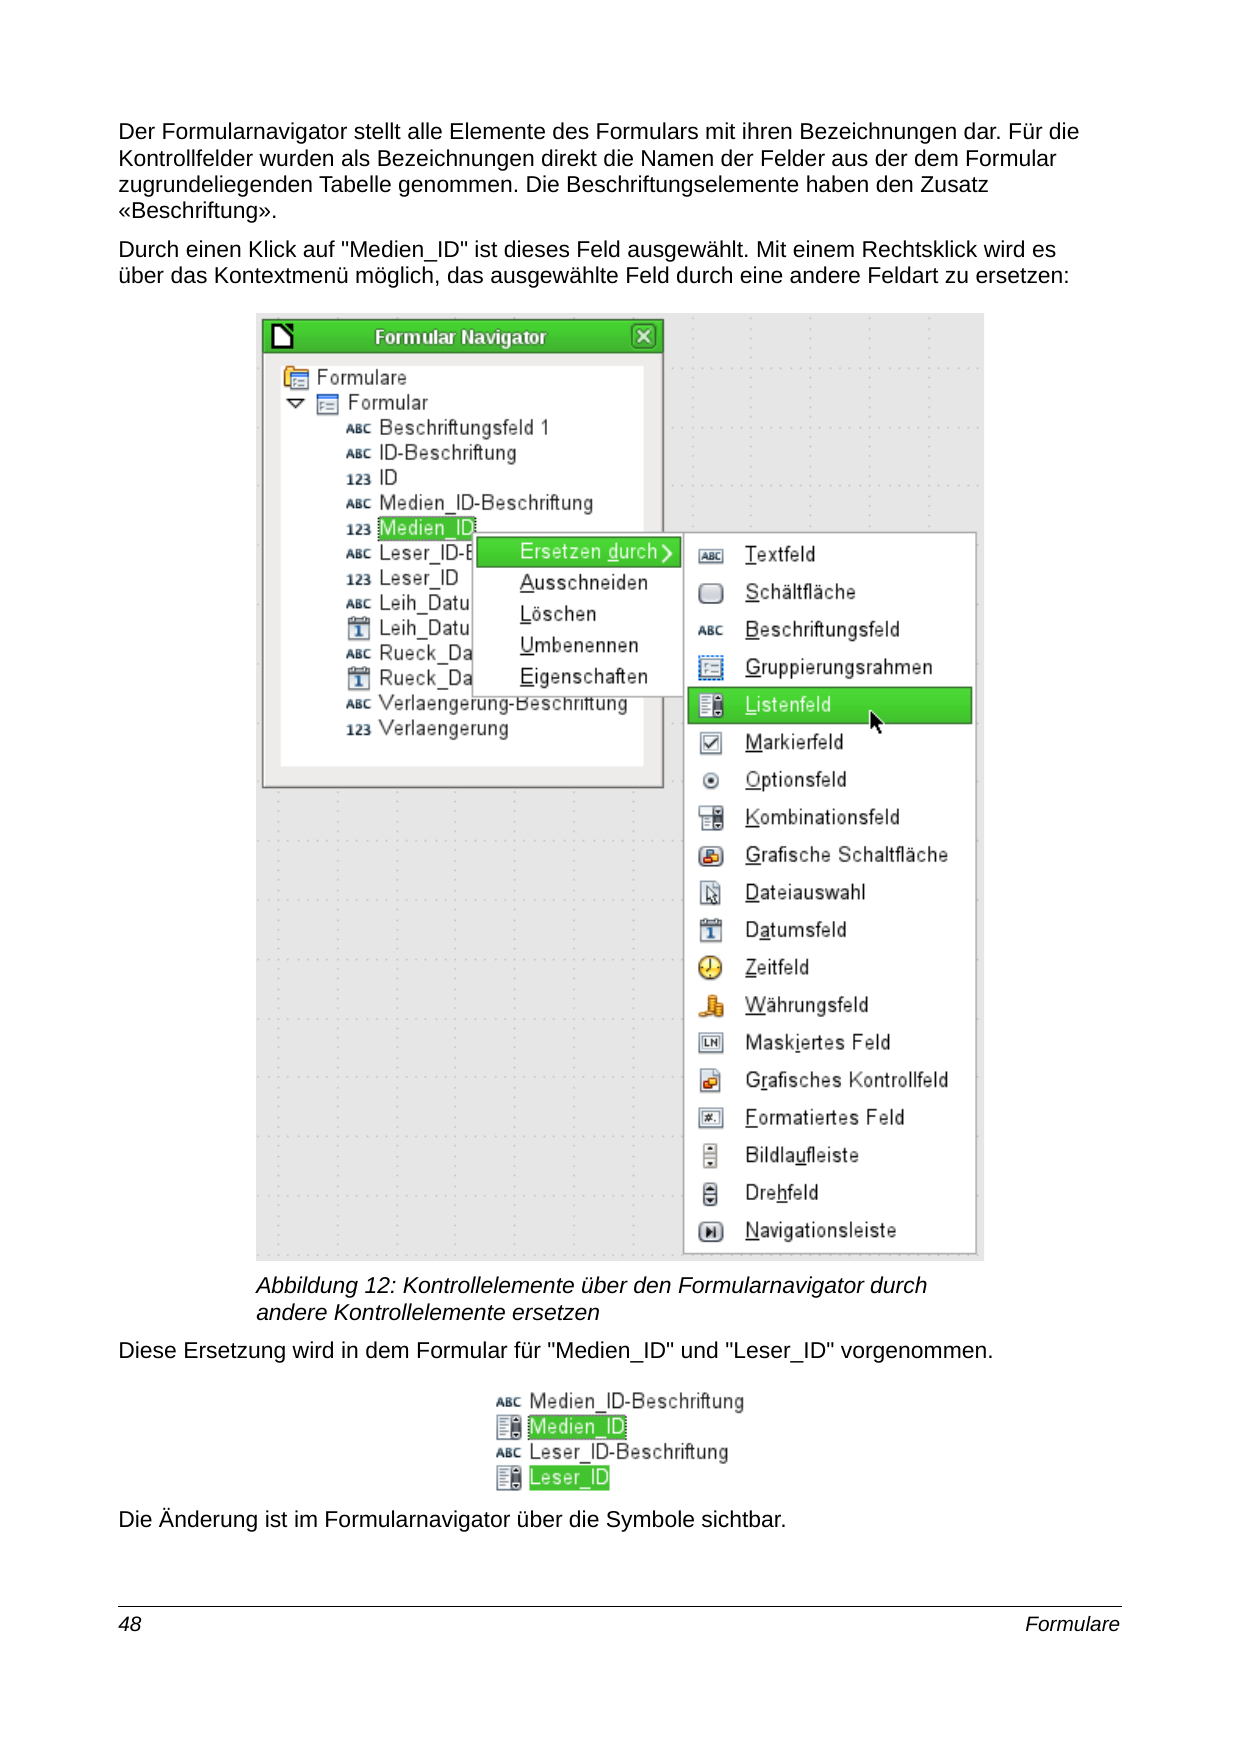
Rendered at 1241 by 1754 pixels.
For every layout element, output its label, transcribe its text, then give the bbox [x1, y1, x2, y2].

text Diese Ersetzung wird in dem Formular für "Medien_ID" und "Leser_ID" vorgenommen. [118, 1337, 1122, 1364]
text Durch einen Klick auf "Medien_ID" ist dieses Feld ausgewählt. Mit einem Rechtsklick wird es über das Kontextmenü möglich, das ausgewählte Feld durch eine andere Feldart zu ersetzen: [118, 236, 1122, 289]
text Die Änderung ist im Formularnavigator über die Symbole sichtbar. [118, 1506, 1122, 1532]
text Der Formularnavigator stellt alle Elemente des Formulars mit ihren Bezeichnungen dar. Für die Kontrollfelder wurden als Bezeichnungen direkt die Namen der Felder aus der dem Formular zugrundeliegenden Tabelle genommen. Die Beschriftungselemente haben den Zusatz «Beschriftung». [118, 118, 1122, 223]
text Abbildung 12: Kontrollelemente über den Formularnavigator durch andere Kontrollelemente ersetzen [256, 1261, 984, 1325]
picture [492, 1388, 748, 1494]
picture [256, 313, 985, 1261]
